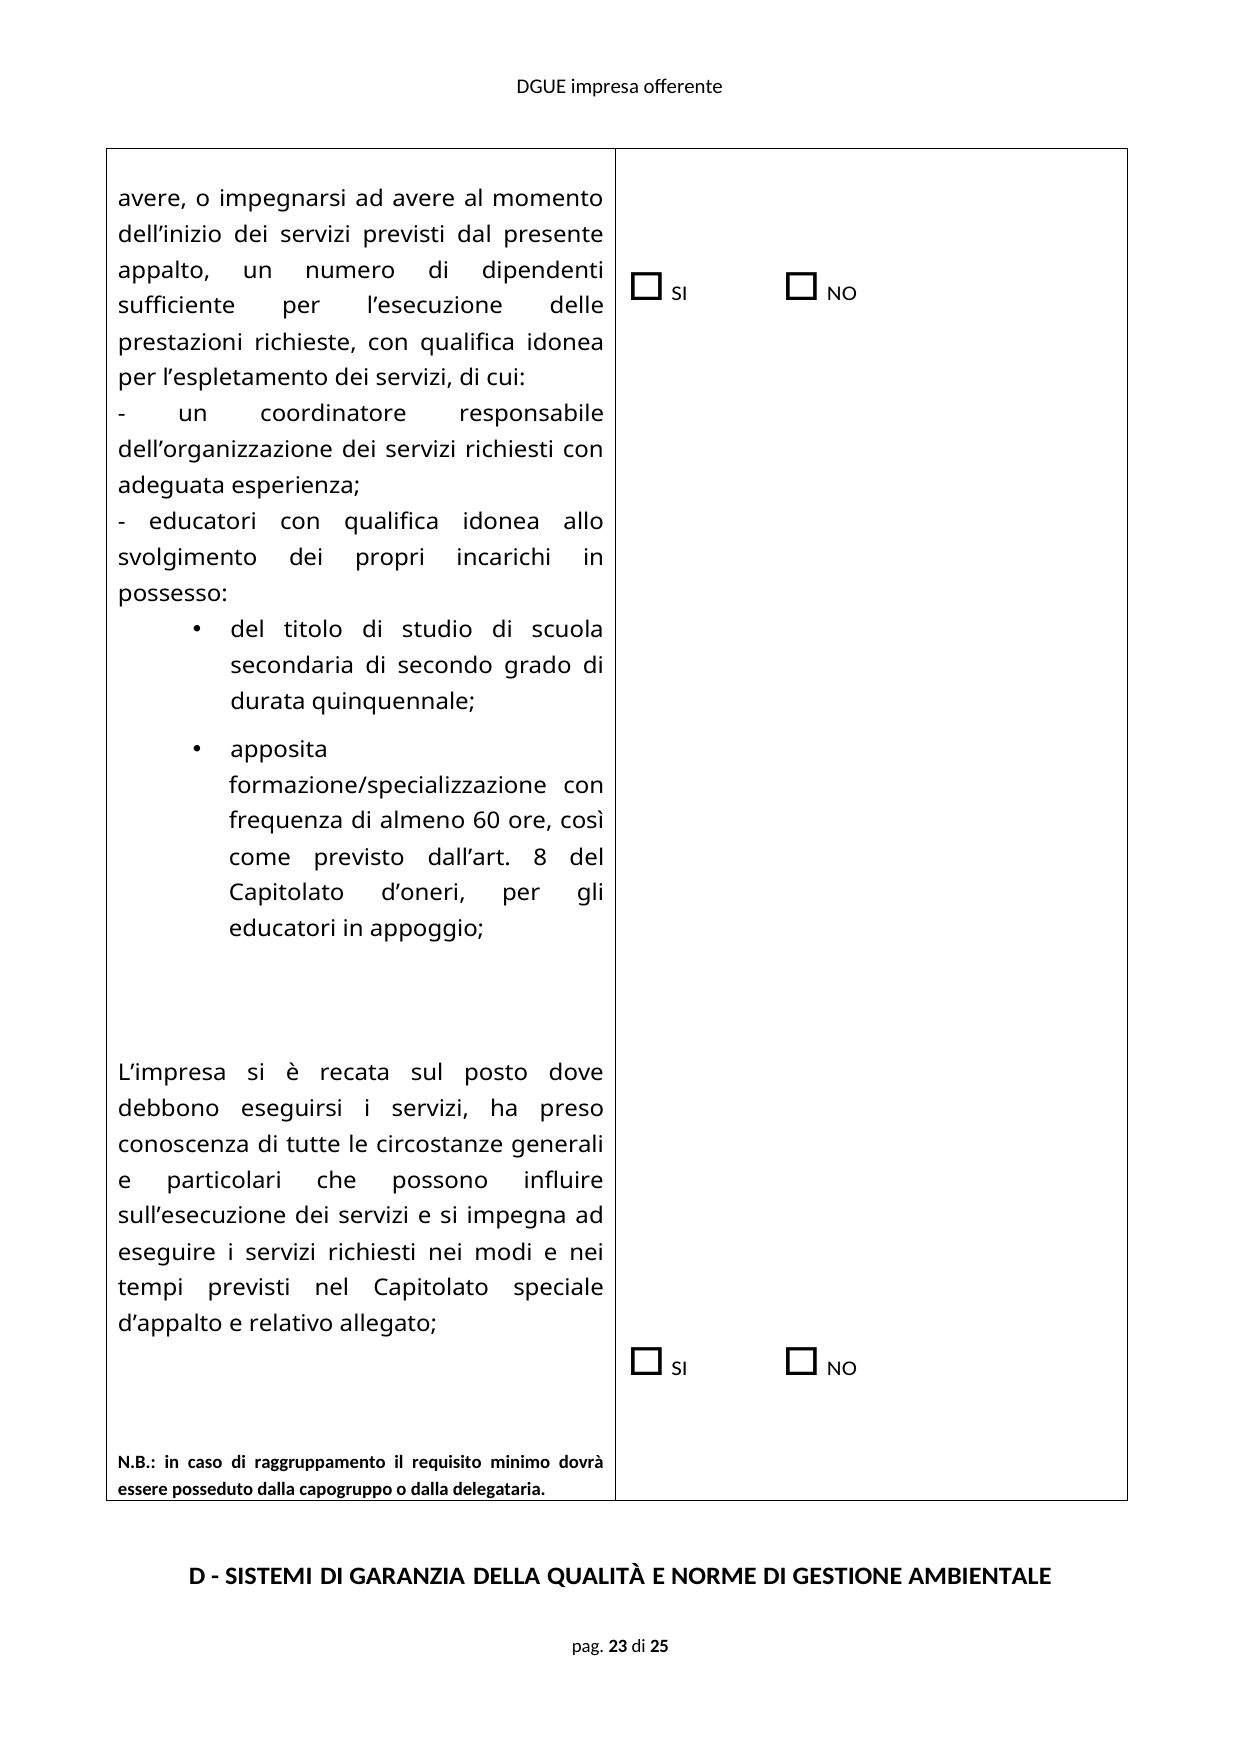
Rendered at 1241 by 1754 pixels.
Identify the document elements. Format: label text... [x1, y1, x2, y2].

table_header avere, o impegnarsi ad avere al momento dell’inizio dei servizi previsti dal presente appalto, un numero di dipendenti sufficiente per l’esecuzione delle prestazioni richieste, con qualifica idonea per l’espletamento dei servizi, di cui: - un coordinatore responsabile dell’organizzazione dei servizi richiesti con adeguata esperienza; - educatori con qualifica idonea allo svolgimento dei propri incarichi in possesso: del titolo di studio di scuola secondaria di secondo grado di durata quinquennale; apposita formazione/specializzazione con frequenza di almeno 60 ore, così come previsto dall’art. 8 del Capitolato d’oneri, per gli educatori in appoggio; L’impresa si è recata sul posto dove debbono eseguirsi i servizi, ha preso conoscenza di tutte le circostanze generali e particolari che possono influire sull’esecuzione dei servizi e si impegna ad eseguire i servizi richiesti nei modi e nei tempi previsti nel Capitolato speciale d’appalto e relativo allegato; N.B.: in caso di raggruppamento il requisito minimo dovrà essere posseduto dalla capogruppo o dalla delegataria. [107, 149, 615, 1500]
table_header □ SI □ NO □ SI □ NO [616, 149, 1127, 1500]
text D - SISTEMI DI GARANZIA DELLA QUALITÀ E NORME DI GESTIONE AMBIENTALE [118, 1560, 1122, 1591]
